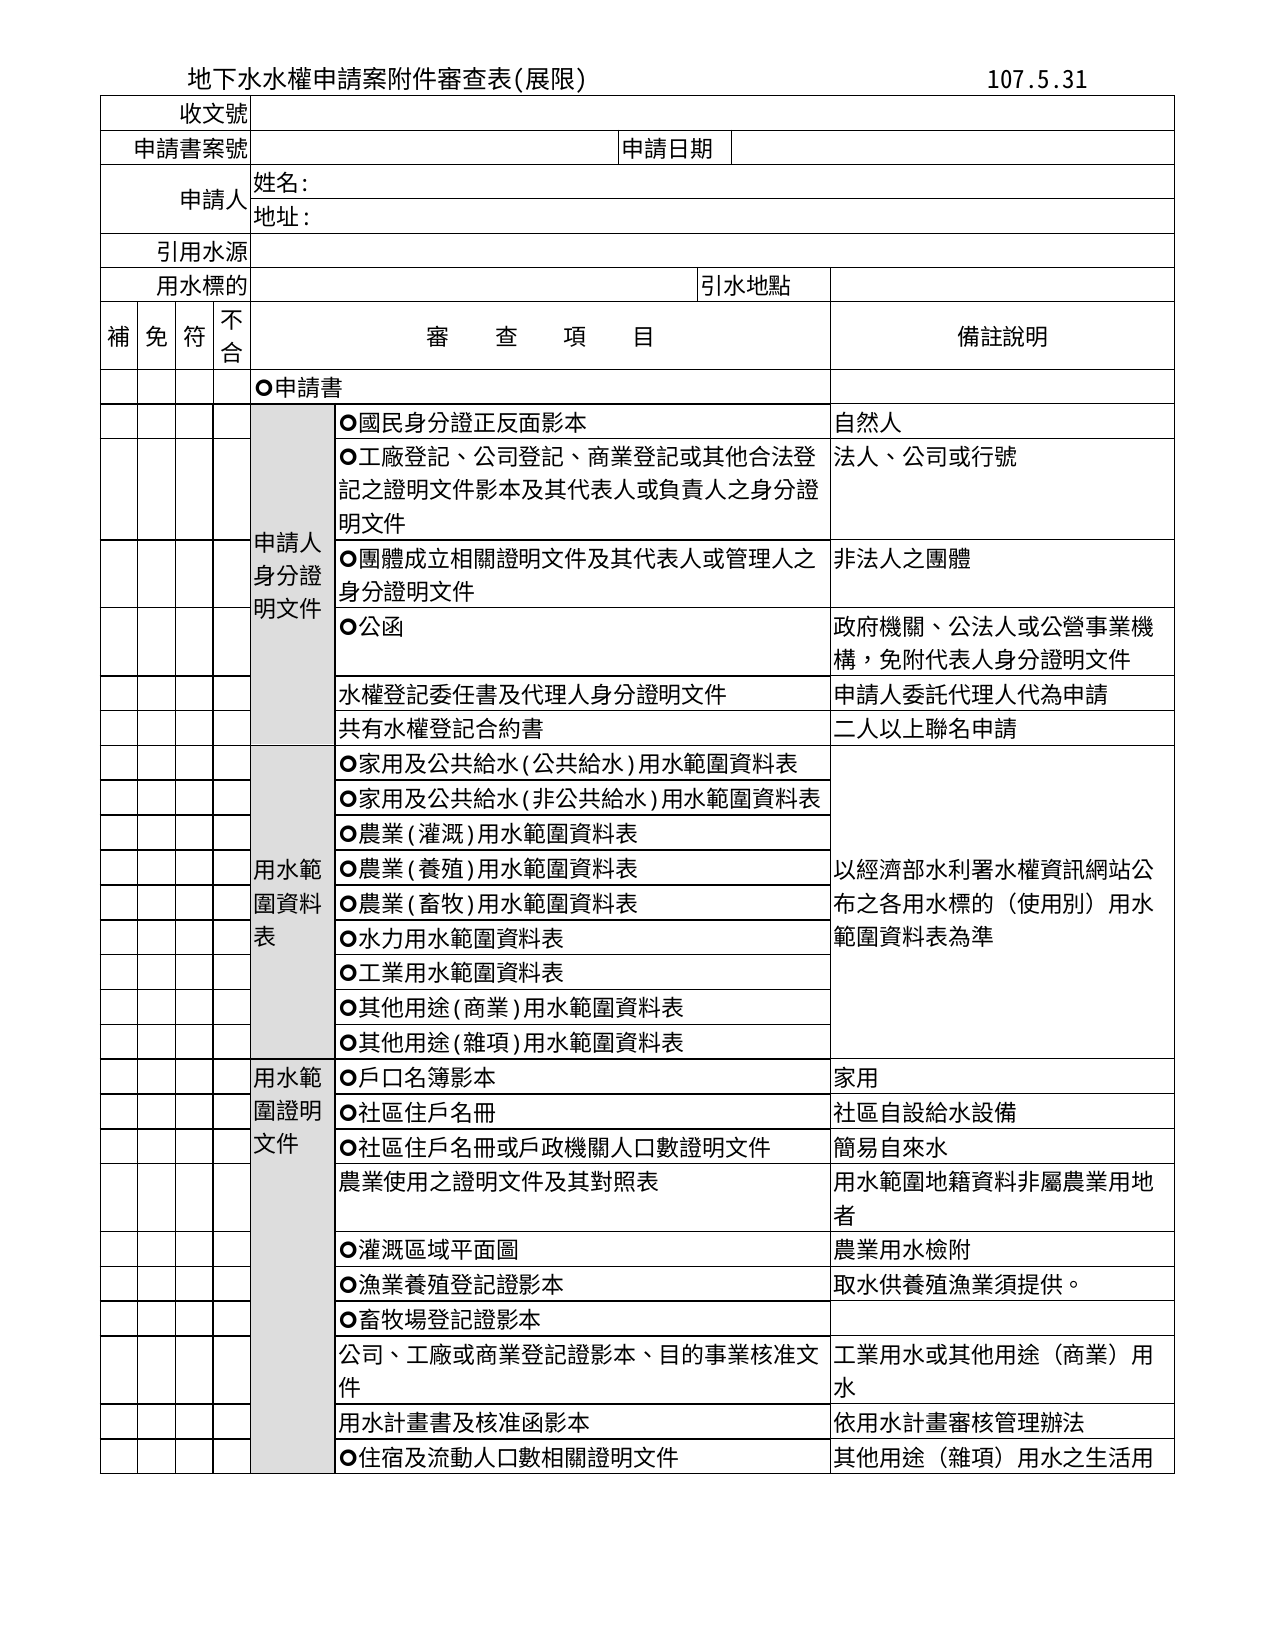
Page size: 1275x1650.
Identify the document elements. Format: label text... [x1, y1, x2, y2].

table_cell [831, 370, 1174, 403]
table_cell [138, 851, 175, 884]
table_cell 社區自設給水設備 [831, 1094, 1174, 1128]
table_cell [176, 1060, 212, 1093]
table_cell [101, 781, 137, 814]
table_cell 非法人之團體 [831, 540, 1174, 607]
table_cell [214, 1025, 250, 1058]
table_cell [214, 781, 250, 814]
table_cell 國民身分證正反面影本 [336, 405, 830, 438]
table_cell 地址: [251, 199, 1174, 232]
table_cell [214, 1267, 250, 1300]
table_cell 免 [138, 302, 175, 368]
table_cell 政府機關、公法人或公營事業機構，免附代表人身分證明文件 [831, 608, 1174, 675]
table_cell 其他用途(商業)用水範圍資料表 [336, 990, 830, 1023]
table_cell [214, 886, 250, 919]
table_cell [101, 1130, 137, 1163]
table_cell [101, 1232, 137, 1266]
table_cell [138, 955, 175, 988]
table_cell 農業用水檢附 [831, 1232, 1174, 1266]
table_cell 農業(灌溉)用水範圍資料表 [336, 816, 830, 849]
table_cell [138, 1232, 175, 1266]
table_cell [101, 851, 137, 884]
table_cell [831, 1301, 1174, 1335]
table_cell 申請日期 [619, 131, 731, 164]
table_cell 工廠登記、公司登記、商業登記或其他合法登記之證明文件影本及其代表人或負責人之身分證明文件 [336, 439, 830, 539]
table_cell [214, 677, 250, 710]
table_cell 農業使用之證明文件及其對照表 [336, 1164, 830, 1231]
table_cell [138, 711, 175, 744]
table_cell 不 合 [214, 302, 250, 368]
table_cell [101, 677, 137, 710]
table_cell [214, 1232, 250, 1266]
table_cell [214, 816, 250, 849]
table_cell 法人、公司或行號 [831, 439, 1174, 539]
table_cell [138, 1440, 175, 1473]
table_cell 申請書 [251, 370, 830, 403]
table_cell [176, 990, 212, 1023]
table_cell 工業用水範圍資料表 [336, 955, 830, 988]
table_cell [101, 1095, 137, 1128]
table_cell [138, 541, 175, 607]
table_cell [101, 1164, 137, 1231]
table_cell [214, 746, 250, 779]
table_cell [214, 1164, 250, 1231]
table_cell 以經濟部水利署水權資訊網站公布之各用水標的（使用別）用水範圍資料表為準 [831, 746, 1174, 1058]
table_cell [101, 990, 137, 1023]
table_cell [176, 921, 212, 954]
table_cell 引水地點 [698, 268, 830, 301]
table_cell [138, 1337, 175, 1403]
table_cell [214, 439, 250, 539]
table_cell 公函 [336, 608, 830, 675]
table_cell [214, 1130, 250, 1163]
table_cell 申請人委託代理人代為申請 [831, 676, 1174, 710]
table_cell [176, 541, 212, 607]
table_cell 申請書案號 [101, 131, 250, 164]
table_cell [138, 1164, 175, 1231]
text 地下水水權申請案附件審查表(展限) 107.5.31 [187, 59, 1087, 95]
table_cell 用水標的 [101, 268, 250, 301]
table_cell 申請人 [101, 165, 250, 232]
table_cell [101, 370, 137, 403]
table_cell 用水範圍證明文件 [251, 1060, 334, 1473]
table_cell [214, 541, 250, 607]
table_cell 申請人身分證明文件 [251, 405, 334, 744]
table_cell [101, 1302, 137, 1335]
table_cell [214, 370, 250, 403]
table_cell 取水供養殖漁業須提供。 [831, 1267, 1174, 1300]
table_cell [101, 816, 137, 849]
table_cell [176, 955, 212, 988]
table_cell [138, 608, 175, 675]
table_cell [214, 990, 250, 1023]
table_cell 漁業養殖登記證影本 [336, 1267, 830, 1300]
table_cell [176, 1164, 212, 1231]
table_cell [176, 677, 212, 710]
table_cell [138, 1060, 175, 1093]
table_cell [214, 1337, 250, 1403]
table_cell 符 [176, 302, 213, 368]
table_cell [214, 921, 250, 954]
table_cell 社區住戶名冊 [336, 1095, 830, 1128]
table_cell [251, 234, 1174, 267]
table_cell [176, 1337, 212, 1403]
table_cell [214, 955, 250, 988]
table_cell [214, 711, 250, 744]
table_header [251, 96, 1174, 129]
table_cell [101, 955, 137, 988]
table_cell 社區住戶名冊或戶政機關人口數證明文件 [336, 1130, 830, 1163]
table_cell [176, 1095, 212, 1128]
table_cell [176, 1405, 212, 1438]
table_cell [138, 677, 175, 710]
table_cell 戶口名簿影本 [336, 1060, 830, 1093]
table_cell 其他用途（雜項）用水之生活用 [831, 1439, 1174, 1473]
table_cell [138, 370, 175, 403]
table_cell [176, 816, 212, 849]
table_cell [214, 405, 250, 438]
table_cell 備註說明 [831, 302, 1174, 368]
table_cell [101, 1025, 137, 1058]
table_cell 用水範圍地籍資料非屬農業用地者 [831, 1164, 1174, 1231]
table_cell [101, 405, 137, 438]
table_cell 簡易自來水 [831, 1129, 1174, 1163]
table_cell 共有水權登記合約書 [336, 711, 830, 744]
table_cell 家用及公共給水(公共給水)用水範圍資料表 [336, 746, 830, 779]
table_cell [138, 1267, 175, 1300]
table_cell [176, 608, 212, 675]
table_cell 補 [101, 302, 137, 368]
table_cell [214, 1302, 250, 1335]
table_cell [138, 1302, 175, 1335]
table_cell [138, 1130, 175, 1163]
table_cell 用水範圍資料表 [251, 746, 334, 1058]
table_cell [176, 1440, 212, 1473]
table_cell [138, 1095, 175, 1128]
table_cell [101, 1440, 137, 1473]
table_cell [176, 851, 212, 884]
table_cell 畜牧場登記證影本 [336, 1302, 830, 1335]
table_cell [176, 746, 212, 779]
table_cell [138, 781, 175, 814]
table_cell [138, 439, 175, 539]
table_cell 依用水計畫審核管理辦法 [831, 1404, 1174, 1438]
table_cell 團體成立相關證明文件及其代表人或管理人之身分證明文件 [336, 541, 830, 607]
table_cell 用水計畫書及核准函影本 [336, 1405, 830, 1438]
table_cell [138, 1025, 175, 1058]
table_cell [138, 816, 175, 849]
table_cell [251, 131, 618, 164]
table_cell 工業用水或其他用途（商業）用水 [831, 1336, 1174, 1403]
table_cell [138, 1405, 175, 1438]
table_cell [214, 1405, 250, 1438]
table_cell 農業(畜牧)用水範圍資料表 [336, 886, 830, 919]
table_cell 家用 [831, 1059, 1174, 1093]
table_cell [101, 921, 137, 954]
table_cell [138, 990, 175, 1023]
table_header 收文號 [101, 96, 250, 129]
table_cell [138, 886, 175, 919]
table_cell [214, 608, 250, 675]
table_cell 家用及公共給水(非公共給水)用水範圍資料表 [336, 781, 830, 814]
table_cell [214, 1095, 250, 1128]
table_cell [138, 921, 175, 954]
table_cell [176, 439, 212, 539]
table_cell 審 查 項 目 [251, 302, 830, 368]
table_cell [176, 1025, 212, 1058]
table_cell [732, 131, 1174, 164]
table_cell [176, 1232, 212, 1266]
table_cell [176, 1267, 212, 1300]
table_cell [251, 268, 697, 301]
table_cell [101, 746, 137, 779]
table_cell [176, 405, 212, 438]
table_cell [101, 1337, 137, 1403]
table_cell [101, 1060, 137, 1093]
table_cell 二人以上聯名申請 [831, 711, 1174, 744]
table_cell [176, 370, 213, 403]
table_cell 姓名: [251, 165, 1174, 198]
table_cell 農業(養殖)用水範圍資料表 [336, 851, 830, 884]
table_cell [214, 851, 250, 884]
table_cell 水力用水範圍資料表 [336, 921, 830, 954]
table_cell [101, 1405, 137, 1438]
table_cell [176, 1302, 212, 1335]
table_cell 自然人 [831, 404, 1174, 438]
table_cell 其他用途(雜項)用水範圍資料表 [336, 1025, 830, 1058]
table_cell 灌溉區域平面圖 [336, 1232, 830, 1266]
table_cell [176, 1130, 212, 1163]
table_cell [176, 781, 212, 814]
table_cell [138, 405, 175, 438]
table_cell 引用水源 [101, 234, 250, 267]
table_cell [101, 439, 137, 539]
table_cell [138, 746, 175, 779]
table_cell [214, 1060, 250, 1093]
table_cell [101, 711, 137, 744]
table_cell [831, 268, 1174, 301]
table_cell [176, 886, 212, 919]
table_cell 水權登記委任書及代理人身分證明文件 [336, 677, 830, 710]
table_cell [101, 1267, 137, 1300]
table_cell [101, 608, 137, 675]
table_cell [214, 1440, 250, 1473]
table_cell [101, 886, 137, 919]
table_cell [101, 541, 137, 607]
table_cell 住宿及流動人口數相關證明文件 [336, 1440, 830, 1473]
table_cell [176, 711, 212, 744]
table_cell 公司、工廠或商業登記證影本、目的事業核准文件 [336, 1337, 830, 1403]
